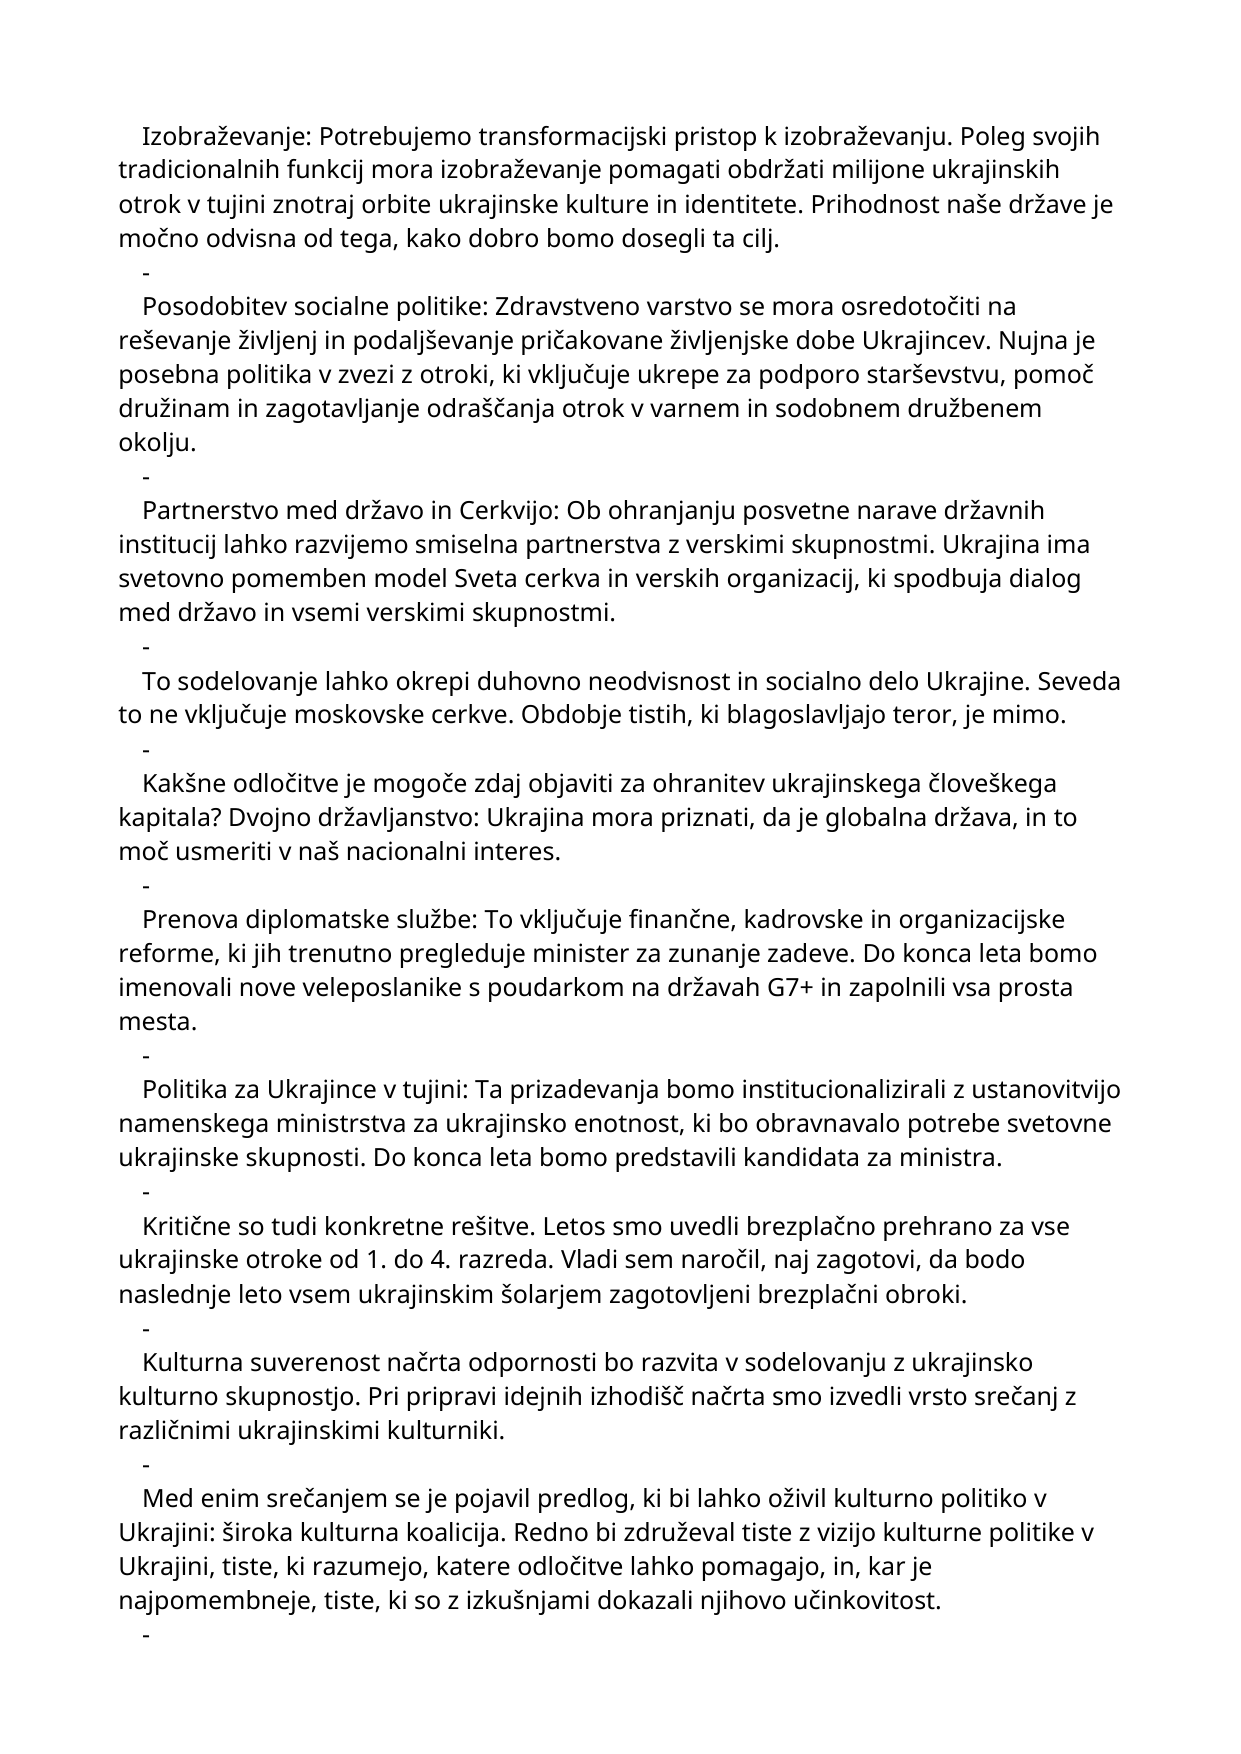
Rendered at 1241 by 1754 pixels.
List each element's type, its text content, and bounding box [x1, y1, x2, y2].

text Posodobitev socialne politike: Zdravstveno varstvo se mora osredotočiti na reševanje življenj in podaljševanje pričakovane življenjske dobe Ukrajincev. Nujna je posebna politika v zvezi z otroki, ki vključuje ukrepe za podporo starševstvu, pomoč družinam in zagotavljanje odraščanja otrok v varnem in sodobnem družbenem okolju. [118, 288, 1122, 459]
text Kakšne odločitve je mogoče zdaj objaviti za ohranitev ukrajinskega človeškega kapitala? Dvojno državljanstvo: Ukrajina mora priznati, da je globalna država, in to moč usmeriti v naš nacionalni interes. [118, 765, 1122, 867]
text - [118, 731, 1122, 765]
text Partnerstvo med državo in Cerkvijo: Ob ohranjanju posvetne narave državnih institucij lahko razvijemo smiselna partnerstva z verskimi skupnostmi. Ukrajina ima svetovno pomemben model Sveta cerkva in verskih organizacij, ki spodbuja dialog med državo in vsemi verskimi skupnostmi. [118, 493, 1122, 629]
text - [118, 1447, 1122, 1481]
text - [118, 254, 1122, 288]
text Izobraževanje: Potrebujemo transformacijski pristop k izobraževanju. Poleg svojih tradicionalnih funkcij mora izobraževanje pomagati obdržati milijone ukrajinskih otrok v tujini znotraj orbite ukrajinske kulture in identitete. Prihodnost naše države je močno odvisna od tega, kako dobro bomo dosegli ta cilj. [118, 118, 1122, 254]
text Prenova diplomatske službe: To vključuje finančne, kadrovske in organizacijske reforme, ki jih trenutno pregleduje minister za zunanje zadeve. Do konca leta bomo imenovali nove veleposlanike s poudarkom na državah G7+ in zapolnili vsa prosta mesta. [118, 902, 1122, 1038]
text - [118, 459, 1122, 493]
text To sodelovanje lahko okrepi duhovno neodvisnost in socialno delo Ukrajine. Seveda to ne vključuje moskovske cerkve. Obdobje tistih, ki blagoslavljajo teror, je mimo. [118, 663, 1122, 731]
text Med enim srečanjem se je pojavil predlog, ki bi lahko oživil kulturno politiko v Ukrajini: široka kulturna koalicija. Redno bi združeval tiste z vizijo kulturne politike v Ukrajini, tiste, ki razumejo, katere odločitve lahko pomagajo, in, kar je najpomembneje, tiste, ki so z izkušnjami dokazali njihovo učinkovitost. [118, 1481, 1122, 1617]
text Kulturna suverenost načrta odpornosti bo razvita v sodelovanju z ukrajinsko kulturno skupnostjo. Pri pripravi idejnih izhodišč načrta smo izvedli vrsto srečanj z različnimi ukrajinskimi kulturniki. [118, 1344, 1122, 1447]
text - [118, 629, 1122, 663]
text - [118, 1617, 1122, 1651]
text - [118, 867, 1122, 902]
text - [118, 1174, 1122, 1208]
text Kritične so tudi konkretne rešitve. Letos smo uvedli brezplačno prehrano za vse ukrajinske otroke od 1. do 4. razreda. Vladi sem naročil, naj zagotovi, da bodo naslednje leto vsem ukrajinskim šolarjem zagotovljeni brezplačni obroki. [118, 1208, 1122, 1310]
text - [118, 1038, 1122, 1072]
text - [118, 1310, 1122, 1344]
text Politika za Ukrajince v tujini: Ta prizadevanja bomo institucionalizirali z ustanovitvijo namenskega ministrstva za ukrajinsko enotnost, ki bo obravnavalo potrebe svetovne ukrajinske skupnosti. Do konca leta bomo predstavili kandidata za ministra. [118, 1072, 1122, 1174]
